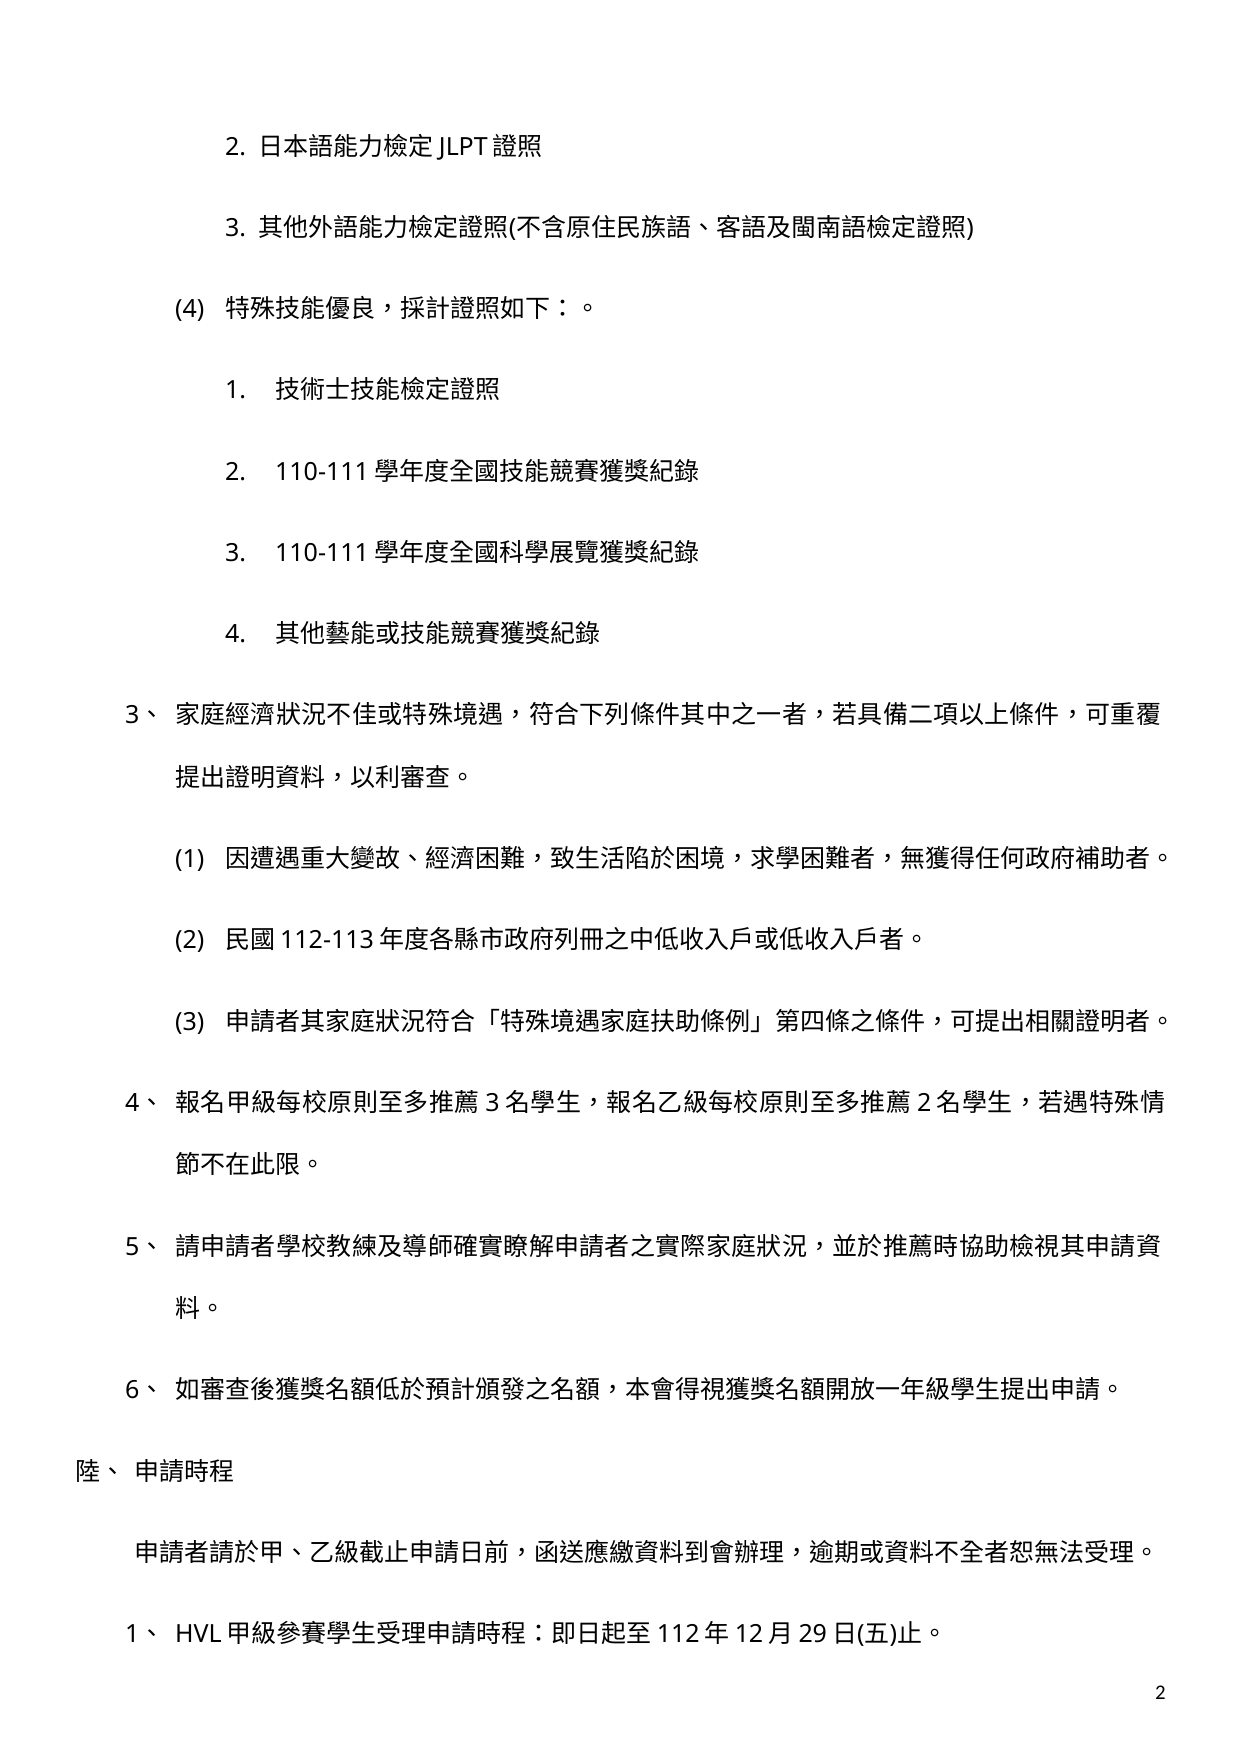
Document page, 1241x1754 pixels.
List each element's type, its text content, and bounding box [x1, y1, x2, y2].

list 民國112-113年度各縣市政府列冊之中低收入戶或低收入戶者。 [175, 896, 1165, 959]
text 申請者請於甲、乙級截止申請日前，函送應繳資料到會辦理，逾期或資料不全者恕無法受理。 [134, 1509, 1165, 1571]
list 技術士技能檢定證照 [225, 346, 1165, 409]
list 因遭遇重大變故、經濟困難，致生活陷於困境，求學困難者，無獲得任何政府補助者。 [175, 815, 1165, 877]
list 110-111學年度全國技能競賽獲獎紀錄 [225, 427, 1165, 490]
list 家庭經濟狀況不佳或特殊境遇，符合下列條件其中之一者，若具備二項以上條件，可重覆提出證明資料，以利審查。 [125, 671, 1165, 796]
list 申請者其家庭狀況符合「特殊境遇家庭扶助條例」第四條之條件，可提出相關證明者。 [175, 977, 1165, 1040]
list 110-111學年度全國科學展覽獲獎紀錄 [225, 509, 1165, 571]
list 請申請者學校教練及導師確實瞭解申請者之實際家庭狀況，並於推薦時協助檢視其申請資料。 [125, 1202, 1165, 1327]
list 申請時程 [75, 1427, 1165, 1490]
list 如審查後獲獎名額低於預計頒發之名額，本會得視獲獎名額開放一年級學生提出申請。 [125, 1346, 1165, 1409]
list HVL甲級參賽學生受理申請時程：即日起至112年12月29日(五)止。 [125, 1590, 1165, 1652]
list 其他藝能或技能競賽獲獎紀錄 [225, 590, 1165, 652]
list 報名甲級每校原則至多推薦3名學生，報名乙級每校原則至多推薦2名學生，若遇特殊情節不在此限。 [125, 1059, 1165, 1184]
list 其他外語能力檢定證照(不含原住民族語、客語及閩南語檢定證照) [225, 184, 1165, 246]
list 特殊技能優良，採計證照如下：。 [175, 265, 1165, 327]
list 日本語能力檢定JLPT證照 [225, 102, 1165, 165]
